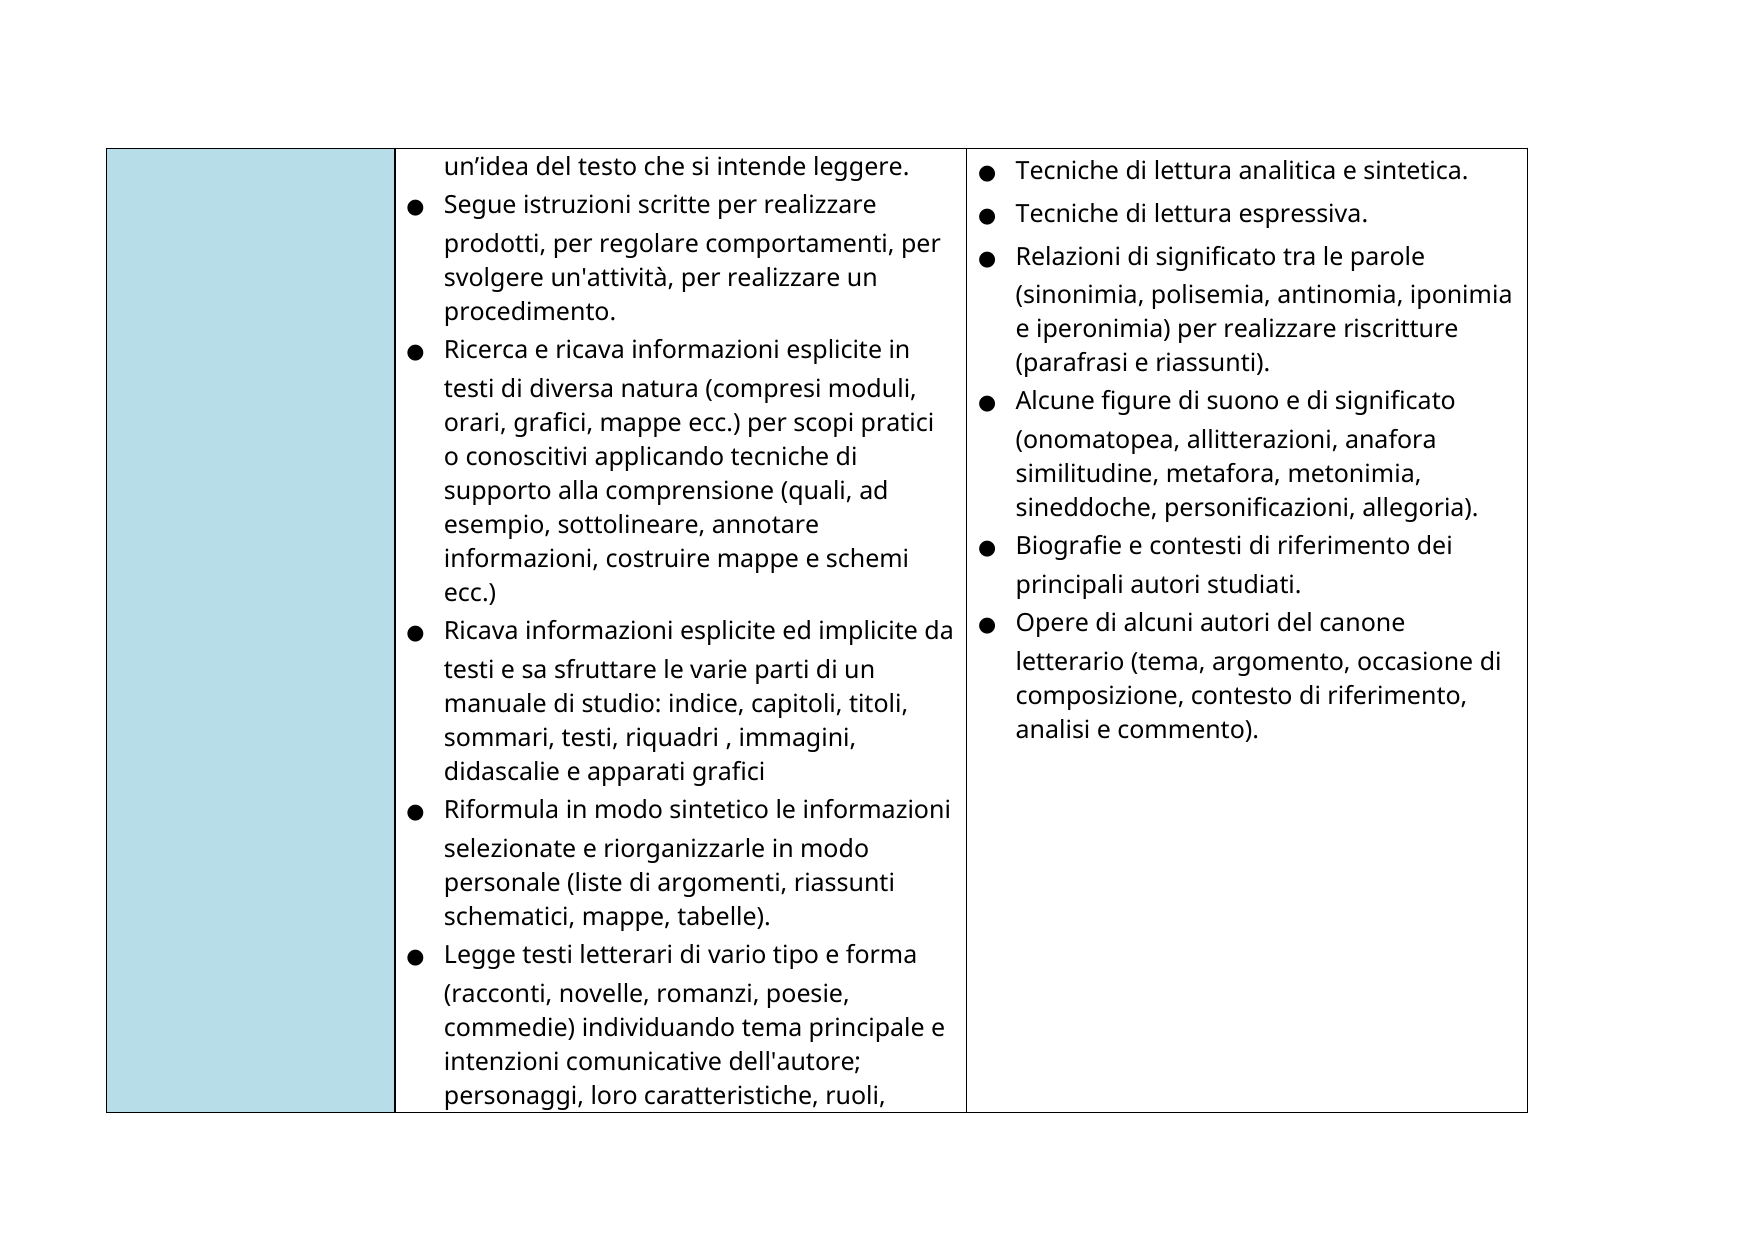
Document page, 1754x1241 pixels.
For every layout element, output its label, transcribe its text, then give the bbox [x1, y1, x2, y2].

table_cell [107, 149, 394, 1112]
table_cell Caratteristiche essenziali dei testi narrativi: struttura, sistema dei personaggi, ambientazione, narratore. Le dimensioni temporali del testo narrativo. Principali generi letterari, con particolare attenzione ai testi narrativi, descrittivi, poetici Tecniche di lettura analitica e sintetica. Tecniche di lettura espressiva. Relazioni di significato tra le parole (sinonimia, polisemia, antinomia, iponimia e iperonimia) per realizzare riscritture (parafrasi e riassunti). Alcune figure di suono e di significato (onomatopea, allitterazioni, anafora similitudine, metafora, metonimia, sineddoche, personificazioni, allegoria). Biografie e contesti di riferimento dei principali autori studiati. Opere di alcuni autori del canone letterario (tema, argomento, occasione di composizione, contesto di riferimento, analisi e commento). [967, 149, 1527, 1112]
